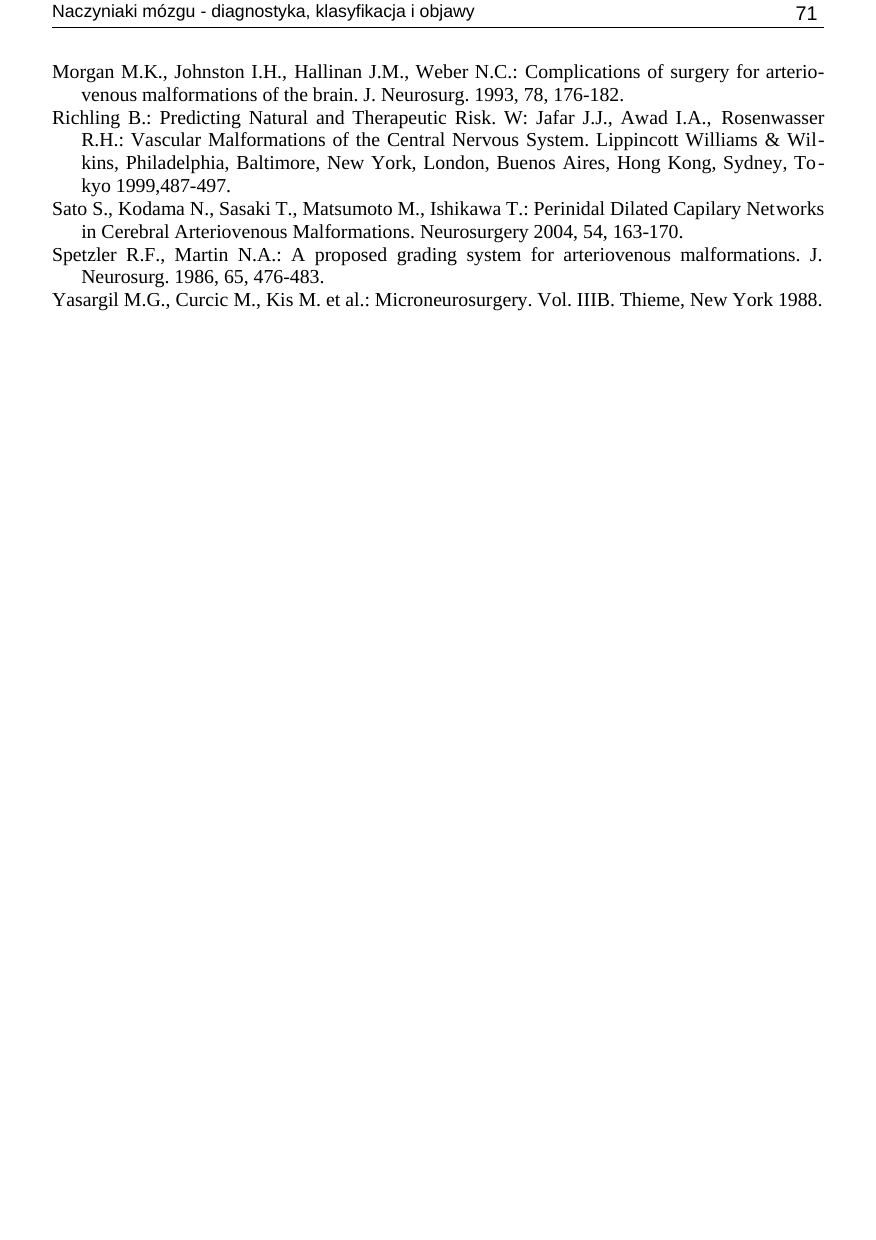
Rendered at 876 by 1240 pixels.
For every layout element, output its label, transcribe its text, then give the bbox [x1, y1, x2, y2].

text Morgan M.K., Johnston I.H., Hallinan J.M., Weber N.C.: Complications of surgery for arterio­venous malformations of the brain. J. Neurosurg. 1993, 78, 176-182. [52, 60, 824, 106]
text Spetzler R.F., Martin N.A.: A proposed grading system for arteriovenous malformations. J. Neurosurg. 1986, 65, 476-483. [52, 242, 824, 288]
text Naczyniaki mózgu - diagnostyka, klasyfikacja i objawy [52, 1, 483, 21]
text Richling B.: Predicting Natural and Therapeutic Risk. W: Jafar J.J., Awad I.A., Rosenwasser R.H.: Vascular Malformations of the Central Nervous System. Lippincott Williams & Wil­kins, Philadelphia, Baltimore, New York, London, Buenos Aires, Hong Kong, Sydney, To­kyo 1999,487-497. [52, 106, 824, 197]
text Sato S., Kodama N., Sasaki T., Matsumoto M., Ishikawa T.: Perinidal Dilated Capilary Net­works in Cerebral Arteriovenous Malformations. Neurosurgery 2004, 54, 163-170. [52, 197, 824, 242]
text Yasargil M.G., Curcic M., Kis M. et al.: Microneurosurgery. Vol. IIIB. Thieme, New York 1988. [52, 288, 824, 311]
text 71 [795, 2, 820, 25]
